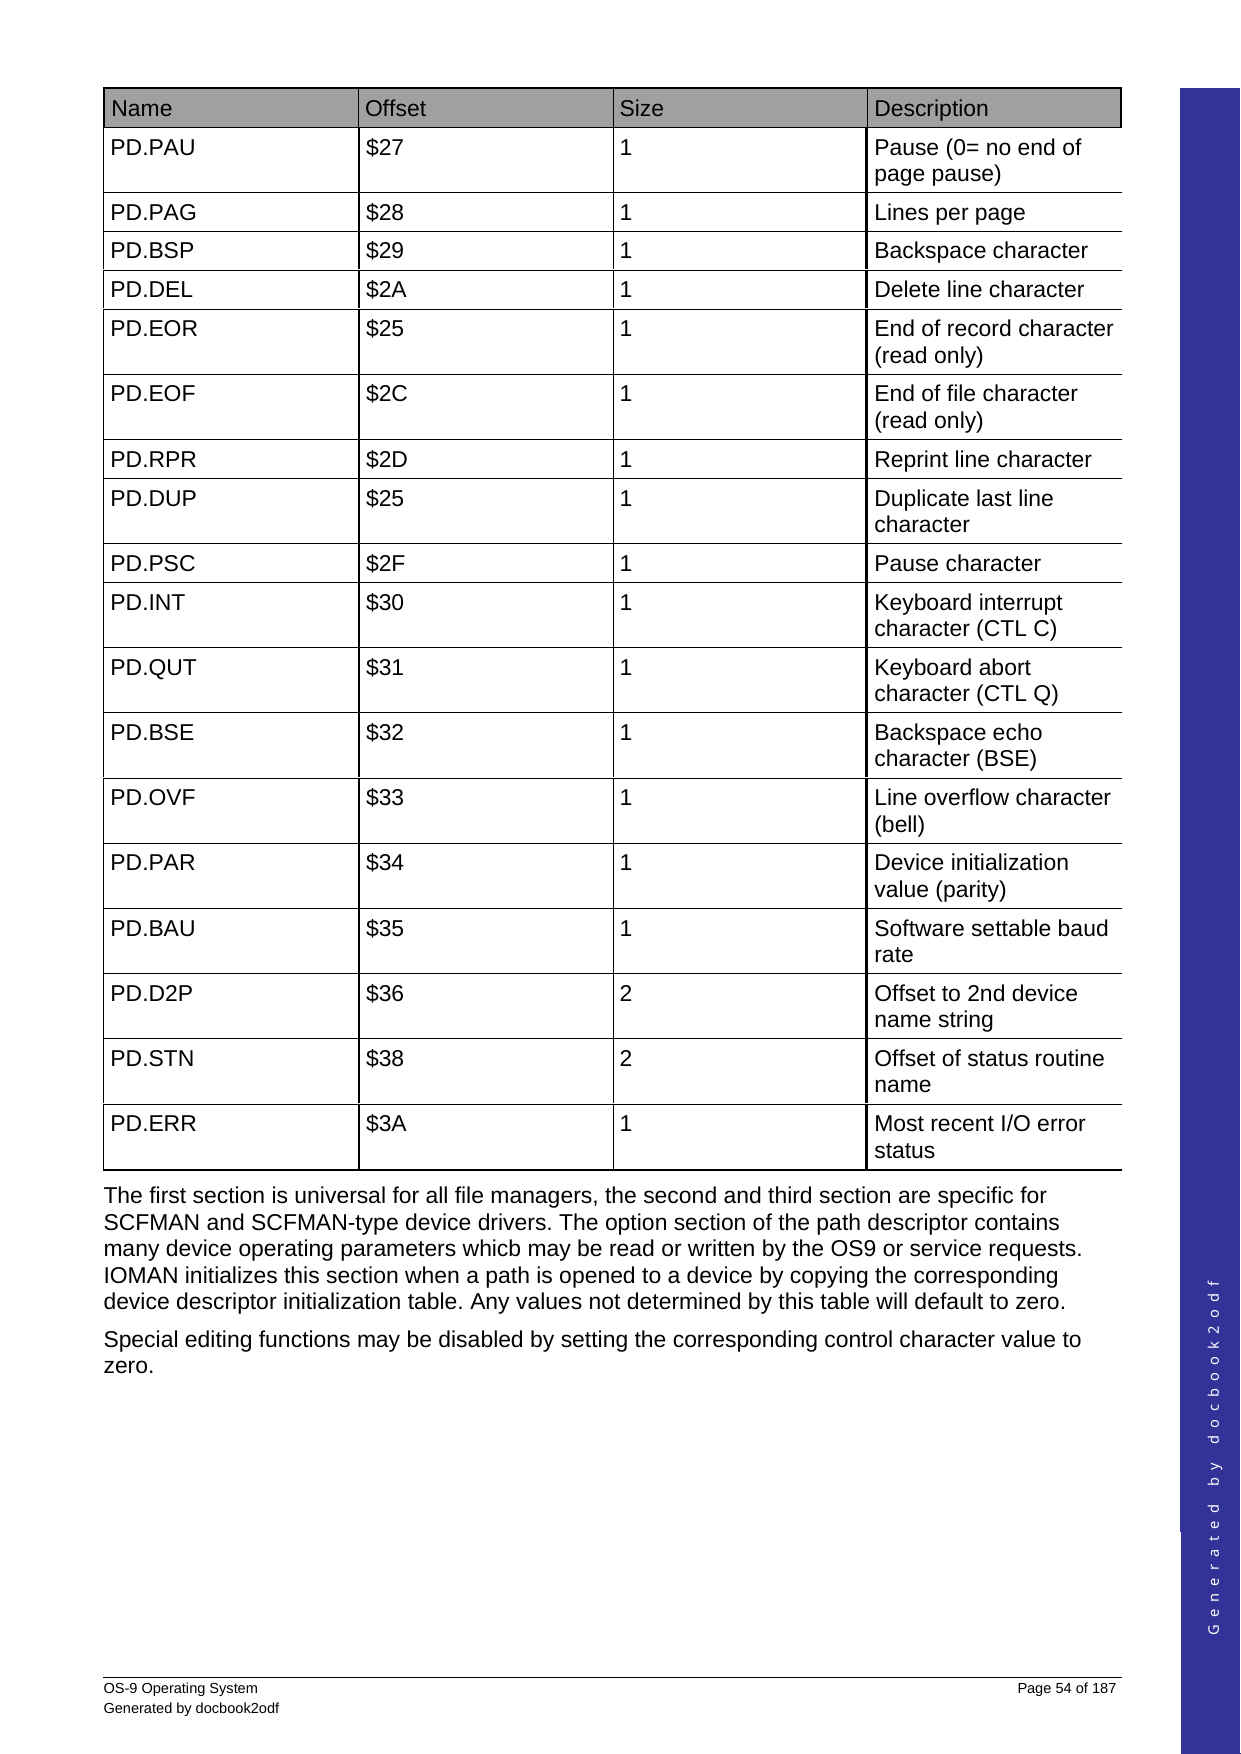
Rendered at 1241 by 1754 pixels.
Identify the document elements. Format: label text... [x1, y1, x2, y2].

table_cell PD.PAG [104, 193, 358, 231]
table_cell $25 [360, 310, 613, 374]
table_cell PD.D2P [104, 974, 358, 1038]
table_cell PD.BAU [104, 909, 358, 973]
table_cell Most recent I/O error status [868, 1105, 1122, 1169]
table_cell PD.DUP [104, 479, 358, 543]
table_cell End of file character (read only) [868, 375, 1122, 439]
table_cell 2 [614, 974, 865, 1038]
table_cell 1 [614, 1105, 865, 1169]
table_cell End of record character (read only) [868, 310, 1122, 374]
table_cell PD.BSE [104, 713, 358, 777]
table_cell $35 [360, 909, 613, 973]
table_cell Software settable baud rate [868, 909, 1122, 973]
table_cell Lines per page [868, 193, 1122, 231]
table_cell PD.EOR [104, 310, 358, 374]
table_cell 1 [614, 479, 865, 543]
table_cell 1 [614, 193, 865, 231]
table_cell 1 [614, 844, 865, 908]
table_cell Pause character [868, 544, 1122, 582]
table_cell $2F [360, 544, 613, 582]
table_cell 1 [614, 128, 865, 192]
table_cell PD.BSP [104, 232, 358, 269]
table_cell Offset of status routine name [868, 1039, 1122, 1103]
table_cell $29 [360, 232, 613, 269]
table_cell $34 [360, 844, 613, 908]
table_cell 1 [614, 310, 865, 374]
text The first section is universal for all file managers, the second and third section are specific for SCFMAN and SCFMAN-type device drivers. The option section of the path descriptor contains many device operating parameters whicb may be read or written by the OS9 or service requests. IOMAN initializes this section when a path is opened to a device by copying the corresponding device descriptor initialization table. Any values not determined by this table will default to zero. [103, 1182, 1122, 1314]
table_cell Duplicate last line character [868, 479, 1122, 543]
table_cell $28 [360, 193, 613, 231]
table_cell 1 [614, 648, 865, 712]
table_cell $2C [360, 375, 613, 439]
table_cell $27 [360, 128, 613, 192]
table_cell $36 [360, 974, 613, 1038]
table_cell 1 [614, 440, 865, 478]
table_cell $31 [360, 648, 613, 712]
table_cell 1 [614, 909, 865, 973]
table_cell 1 [614, 544, 865, 582]
table_cell $2D [360, 440, 613, 478]
table_cell 2 [614, 1039, 865, 1103]
text Special editing functions may be disabled by setting the corresponding control character value to zero. [103, 1326, 1122, 1379]
table_cell Keyboard abort character (CTL Q) [868, 648, 1122, 712]
table_cell PD.PSC [104, 544, 358, 582]
table_cell 1 [614, 583, 865, 647]
table_cell Keyboard interrupt character (CTL C) [868, 583, 1122, 647]
table_cell PD.OVF [104, 779, 358, 843]
table_cell PD.QUT [104, 648, 358, 712]
table_cell 1 [614, 271, 865, 308]
table_cell $33 [360, 779, 613, 843]
table_cell Device initialization value (parity) [868, 844, 1122, 908]
table_cell PD.INT [104, 583, 358, 647]
table_cell 1 [614, 232, 865, 269]
table_cell $38 [360, 1039, 613, 1103]
table_cell $30 [360, 583, 613, 647]
table_cell $25 [360, 479, 613, 543]
table_header Name [105, 89, 358, 127]
table_cell Offset to 2nd device name string [868, 974, 1122, 1038]
table_cell PD.ERR [104, 1105, 358, 1169]
table_cell Pause (0= no end of page pause) [868, 128, 1122, 192]
table_cell Line overflow character (bell) [868, 779, 1122, 843]
table_cell Delete line character [868, 271, 1122, 308]
table_cell 1 [614, 779, 865, 843]
table_cell $32 [360, 713, 613, 777]
table_cell PD.PAR [104, 844, 358, 908]
table_cell PD.STN [104, 1039, 358, 1103]
table_header Description [868, 89, 1120, 127]
table_header Size [614, 89, 867, 127]
table_cell PD.PAU [104, 128, 358, 192]
table_cell PD.RPR [104, 440, 358, 478]
table_cell 1 [614, 713, 865, 777]
table_header Offset [359, 89, 613, 127]
table_cell 1 [614, 375, 865, 439]
table_cell Backspace echo character (BSE) [868, 713, 1122, 777]
table_cell $3A [360, 1105, 613, 1169]
table_cell $2A [360, 271, 613, 308]
table_cell PD.EOF [104, 375, 358, 439]
table_cell Reprint line character [868, 440, 1122, 478]
table_cell PD.DEL [104, 271, 358, 308]
table_cell Backspace character [868, 232, 1122, 269]
